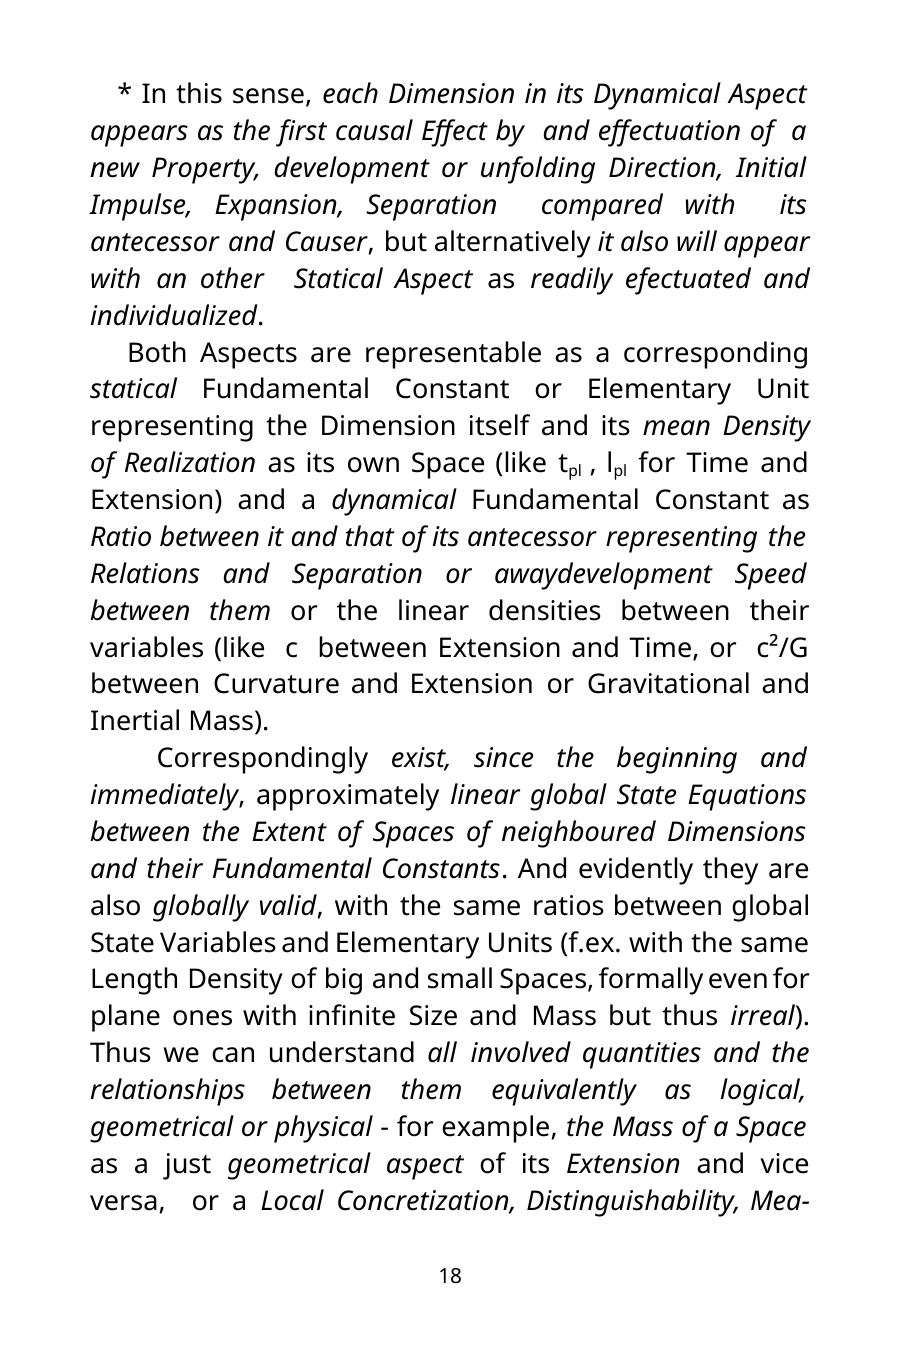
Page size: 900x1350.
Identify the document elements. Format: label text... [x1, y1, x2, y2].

text * In this sense, each Dimension in its Dynamical Aspect appears as the first causal Effect by and effectuation of a new Property, development or unfolding Direction, Initial Impulse, Expansion, Separation compared with its antecessor and Causer, but alternatively it also will appear with an other Sta­tical Aspect as readily efectuated and individualized. [90, 75, 810, 333]
text Both Aspects are representable as a corresponding statical Fundamental Constant or Elementary Unit representing the Dimension itself and its mean Density of Realization as its own Space (like tpl , lpl for Time and Extension) and a dynamical Fundamental Constant as Ratio between it and that of its anteces­sor representing the Relations and Separation or awaydevelopment Speed between them or the linear densities between their variables (like c between Extension and Time, or c²/G between Curvature and Extension or Gravitational and Inertial Mass). [90, 333, 810, 739]
text Correspondingly exist, since the beginning and immediately, approximately linear global State Equations between the Extent of Spaces of neighboured Dimensions and their Fundamental Constants. And evidently they are also globally valid, with the same ratios between global State Variables and Elementary Units (f.ex. with the same Length Density of big and small Spaces, formally even for plane ones with infinite Size and Mass but thus irreal). Thus we can understand all in­vol­ved quantities and the relationships between them equivalently as logical, geometrical or phy­sical - for example, the Mass of a Space as a just geometrical aspect of its Extension and vice versa, or a Local Concretization, Distinguishability, Mea­ [90, 739, 810, 1218]
